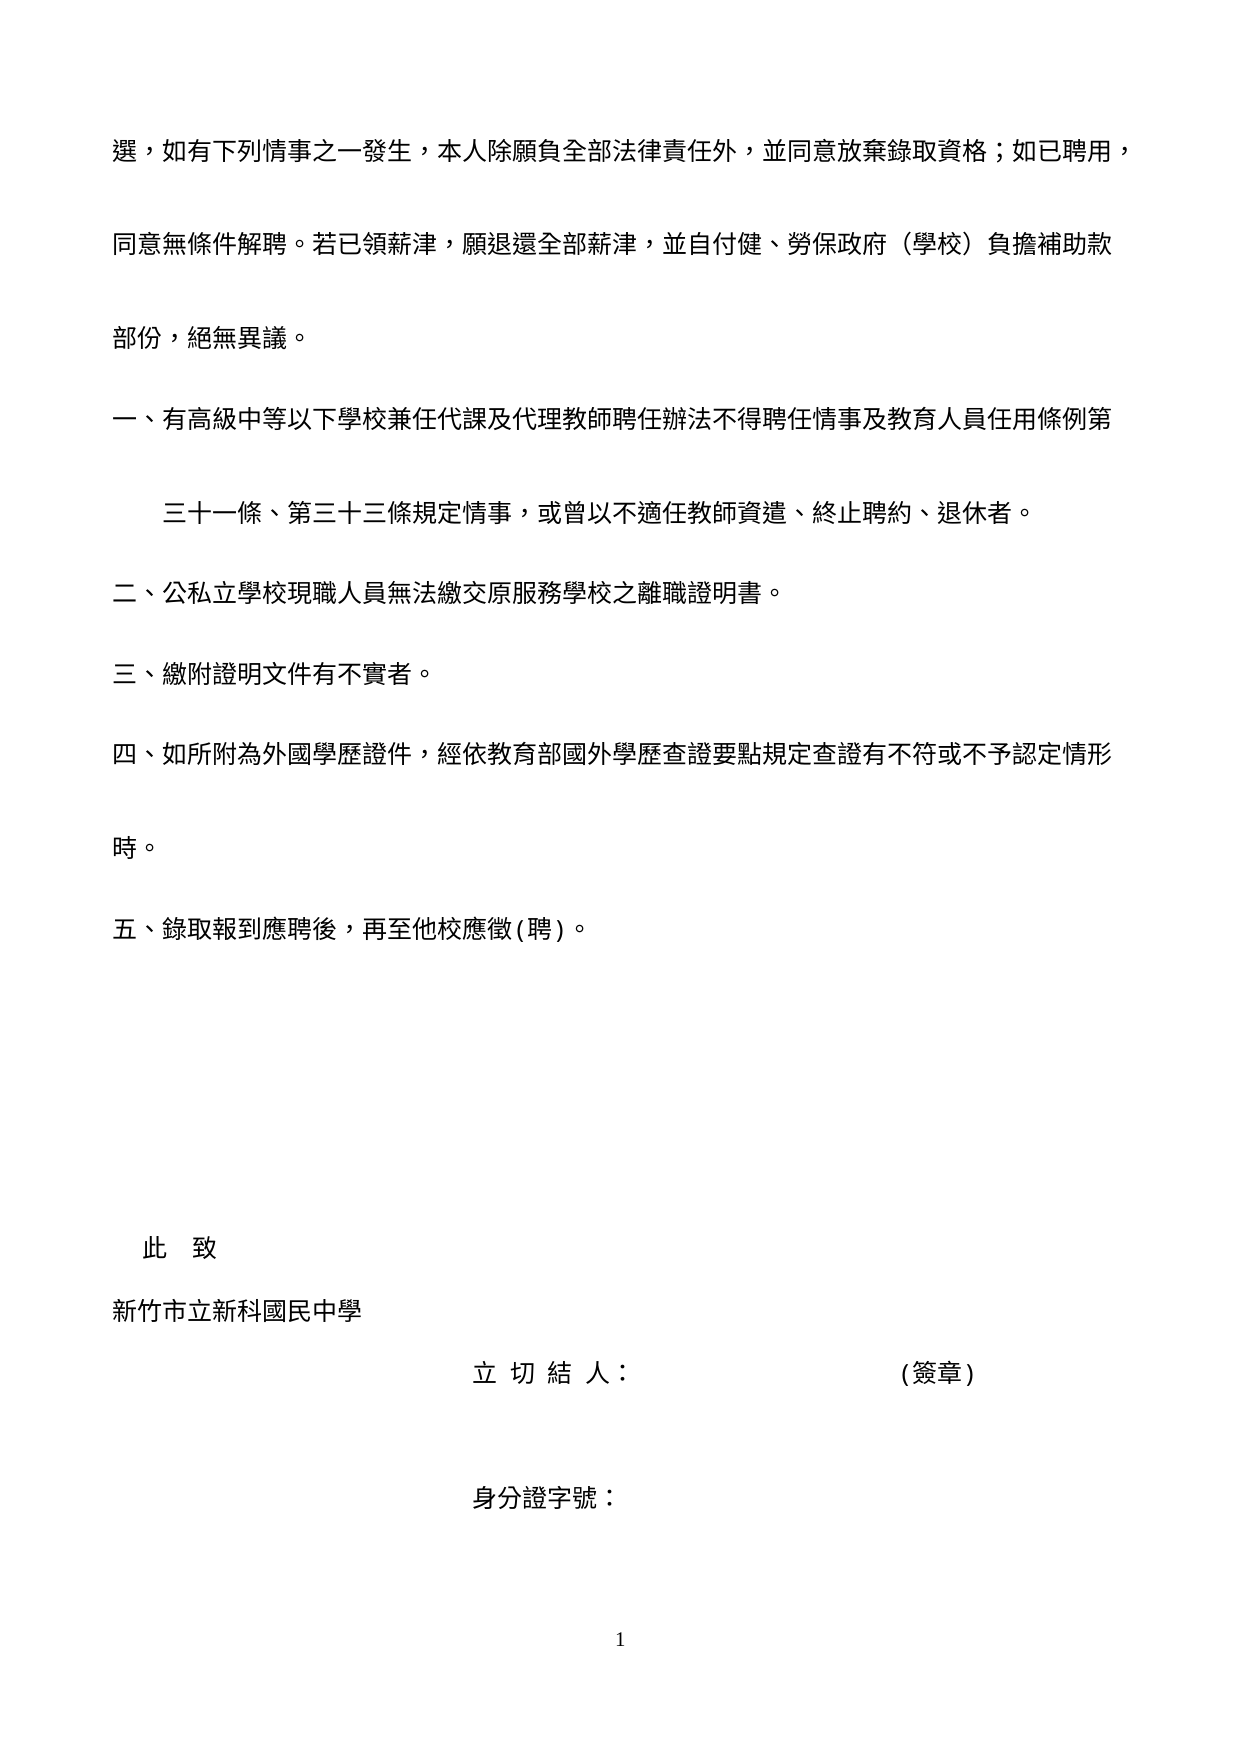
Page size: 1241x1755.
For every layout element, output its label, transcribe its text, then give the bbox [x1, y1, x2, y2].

text 四、如所附為外國學歷證件，經依教育部國外學歷查證要點規定查證有不符或不予認定情形時。 [112, 711, 1128, 868]
text 三、繳附證明文件有不實者。 [112, 631, 1128, 693]
text 立 切 結 人： (簽章) [112, 1330, 1128, 1392]
text 立切結書人（姓名: ）報名參加貴校114學年度第2學期第2次代理教師甄選，如有下列情事之一發生，本人除願負全部法律責任外，並同意放棄錄取資格；如已聘用，同意無條件解聘。若已領薪津，願退還全部薪津，並自付健、勞保政府（學校）負擔補助款部份，絕無異議。 [112, 108, 1128, 358]
text 此 致 [112, 1205, 1128, 1267]
text 五、錄取報到應聘後，再至他校應徵(聘)。 [112, 886, 1128, 948]
text 新竹市立新科國民中學 [112, 1267, 1128, 1330]
text 身分證字號： [112, 1455, 1128, 1517]
text 二、公私立學校現職人員無法繳交原服務學校之離職證明書。 [112, 550, 1128, 613]
text 一、有高級中等以下學校兼任代課及代理教師聘任辦法不得聘任情事及教育人員任用條例第三十一條、第三十三條規定情事，或曾以不適任教師資遣、終止聘約、退休者。 [112, 376, 1128, 532]
